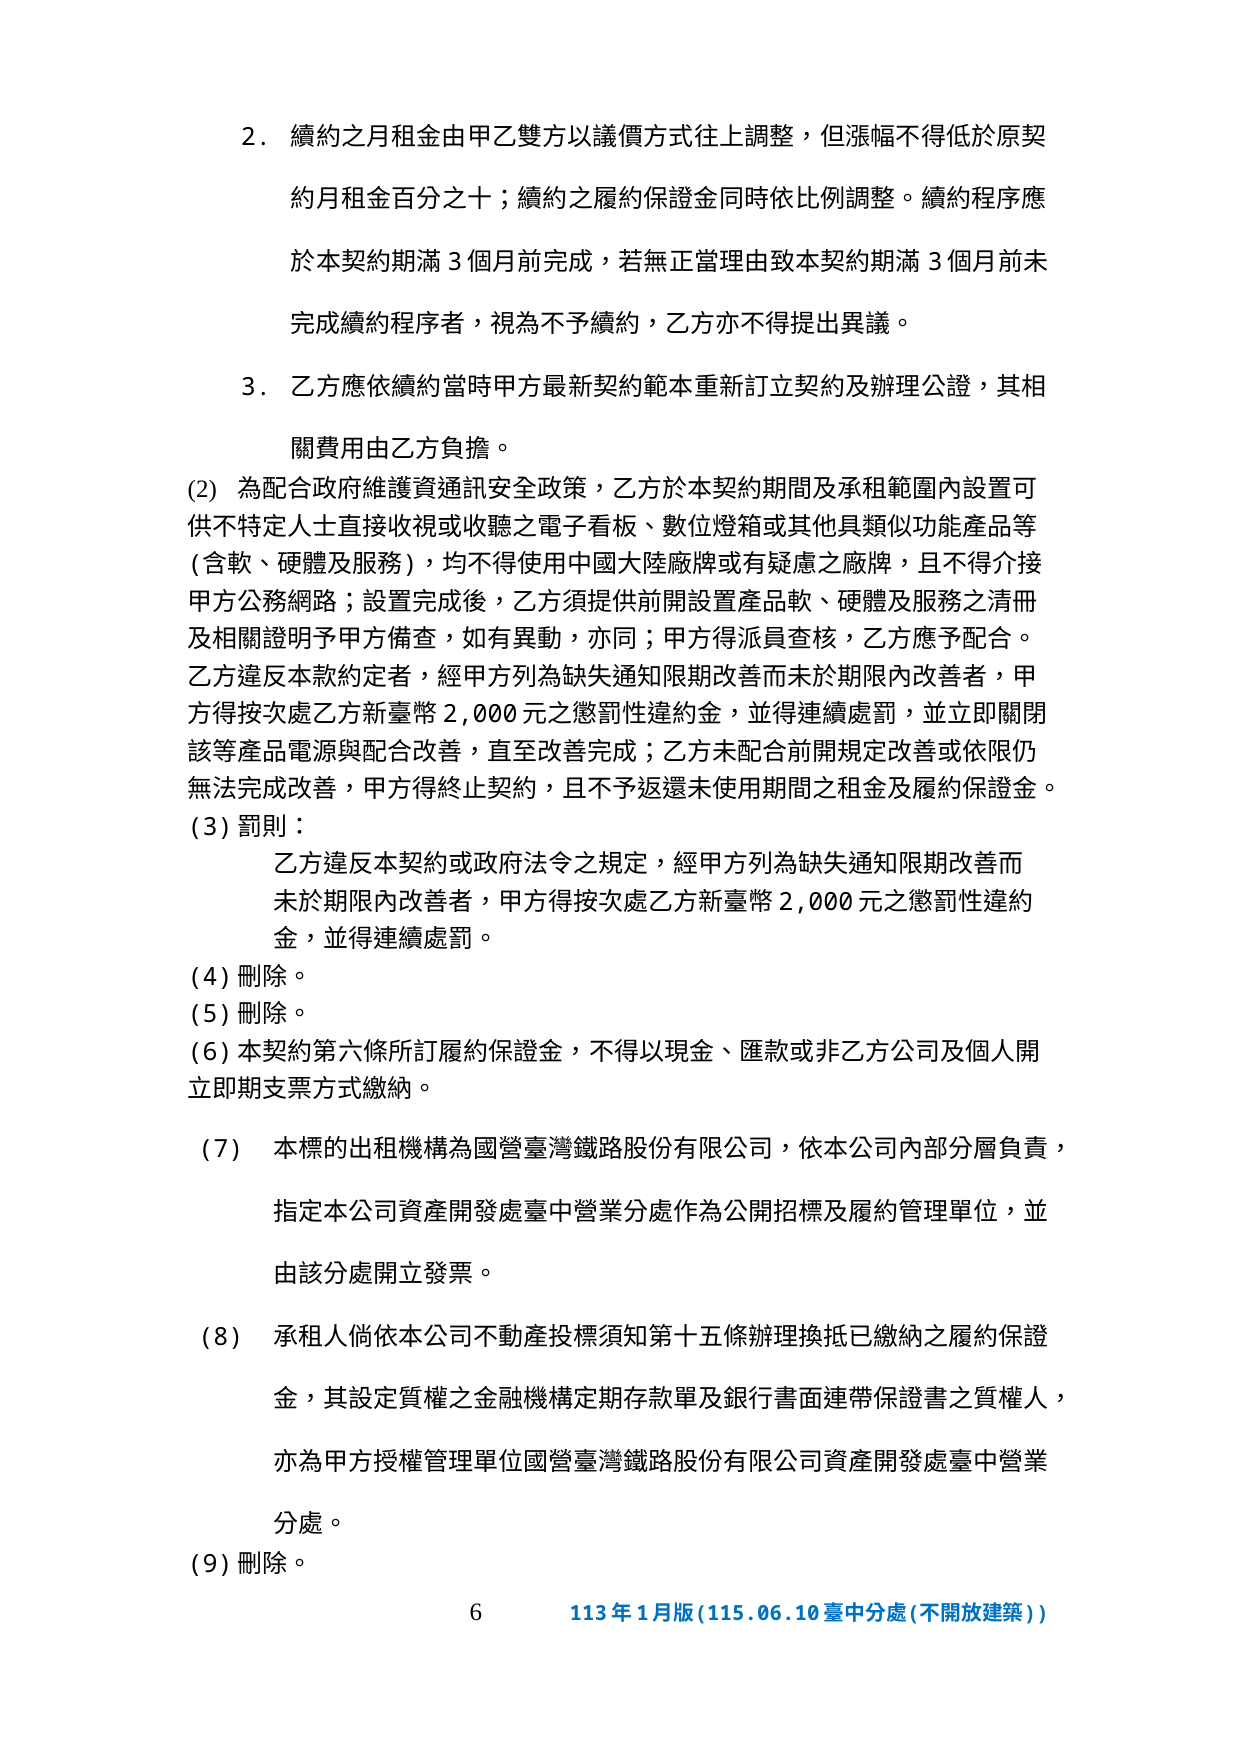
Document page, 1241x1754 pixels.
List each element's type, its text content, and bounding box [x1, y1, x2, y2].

list 承租人倘依本公司不動產投標須知第十五條辦理換抵已繳納之履約保證金，其設定質權之金融機構定期存款單及銀行書面連帶保證書之質權人，亦為甲方授權管理單位國營臺灣鐵路股份有限公司資產開發處臺中營業分處。 [198, 1292, 1048, 1542]
list 刪除。 [187, 1542, 1043, 1580]
list 本標的出租機構為國營臺灣鐵路股份有限公司，依本公司內部分層負責，指定本公司資產開發處臺中營業分處作為公開招標及履約管理單位，並由該分處開立發票。 [198, 1105, 1048, 1292]
list 刪除。 [187, 955, 1043, 992]
list 罰則： [187, 805, 1043, 842]
list 乙方應依續約當時甲方最新契約範本重新訂立契約及辦理公證，其相關費用由乙方負擔。 [241, 342, 1048, 467]
list 為配合政府維護資通訊安全政策，乙方於本契約期間及承租範圍內設置可供不特定人士直接收視或收聽之電子看板、數位燈箱或其他具類似功能產品等(含軟、硬體及服務)，均不得使用中國大陸廠牌或有疑慮之廠牌，且不得介接甲方公務網路；設置完成後，乙方須提供前開設置產品軟、硬體及服務之清冊及相關證明予甲方備查，如有異動，亦同；甲方得派員查核，乙方應予配合。乙方違反本款約定者，經甲方列為缺失通知限期改善而未於期限內改善者，甲方得按次處乙方新臺幣2,000元之懲罰性違約金，並得連續處罰，並立即關閉該等產品電源與配合改善，直至改善完成；乙方未配合前開規定改善或依限仍無法完成改善，甲方得終止契約，且不予返還未使用期間之租金及履約保證金。 [187, 467, 1054, 805]
list 刪除。 [187, 992, 1043, 1030]
list 續約之月租金由甲乙雙方以議價方式往上調整，但漲幅不得低於原契約月租金百分之十；續約之履約保證金同時依比例調整。續約程序應於本契約期滿3個月前完成，若無正當理由致本契約期滿3個月前未完成續約程序者，視為不予續約，乙方亦不得提出異議。 [241, 92, 1048, 342]
list 本契約第六條所訂履約保證金，不得以現金、匯款或非乙方公司及個人開立即期支票方式繳納。 [187, 1030, 1043, 1105]
text 乙方違反本契約或政府法令之規定，經甲方列為缺失通知限期改善而未於期限內改善者，甲方得按次處乙方新臺幣2,000元之懲罰性違約金，並得連續處罰。 [273, 842, 1043, 955]
